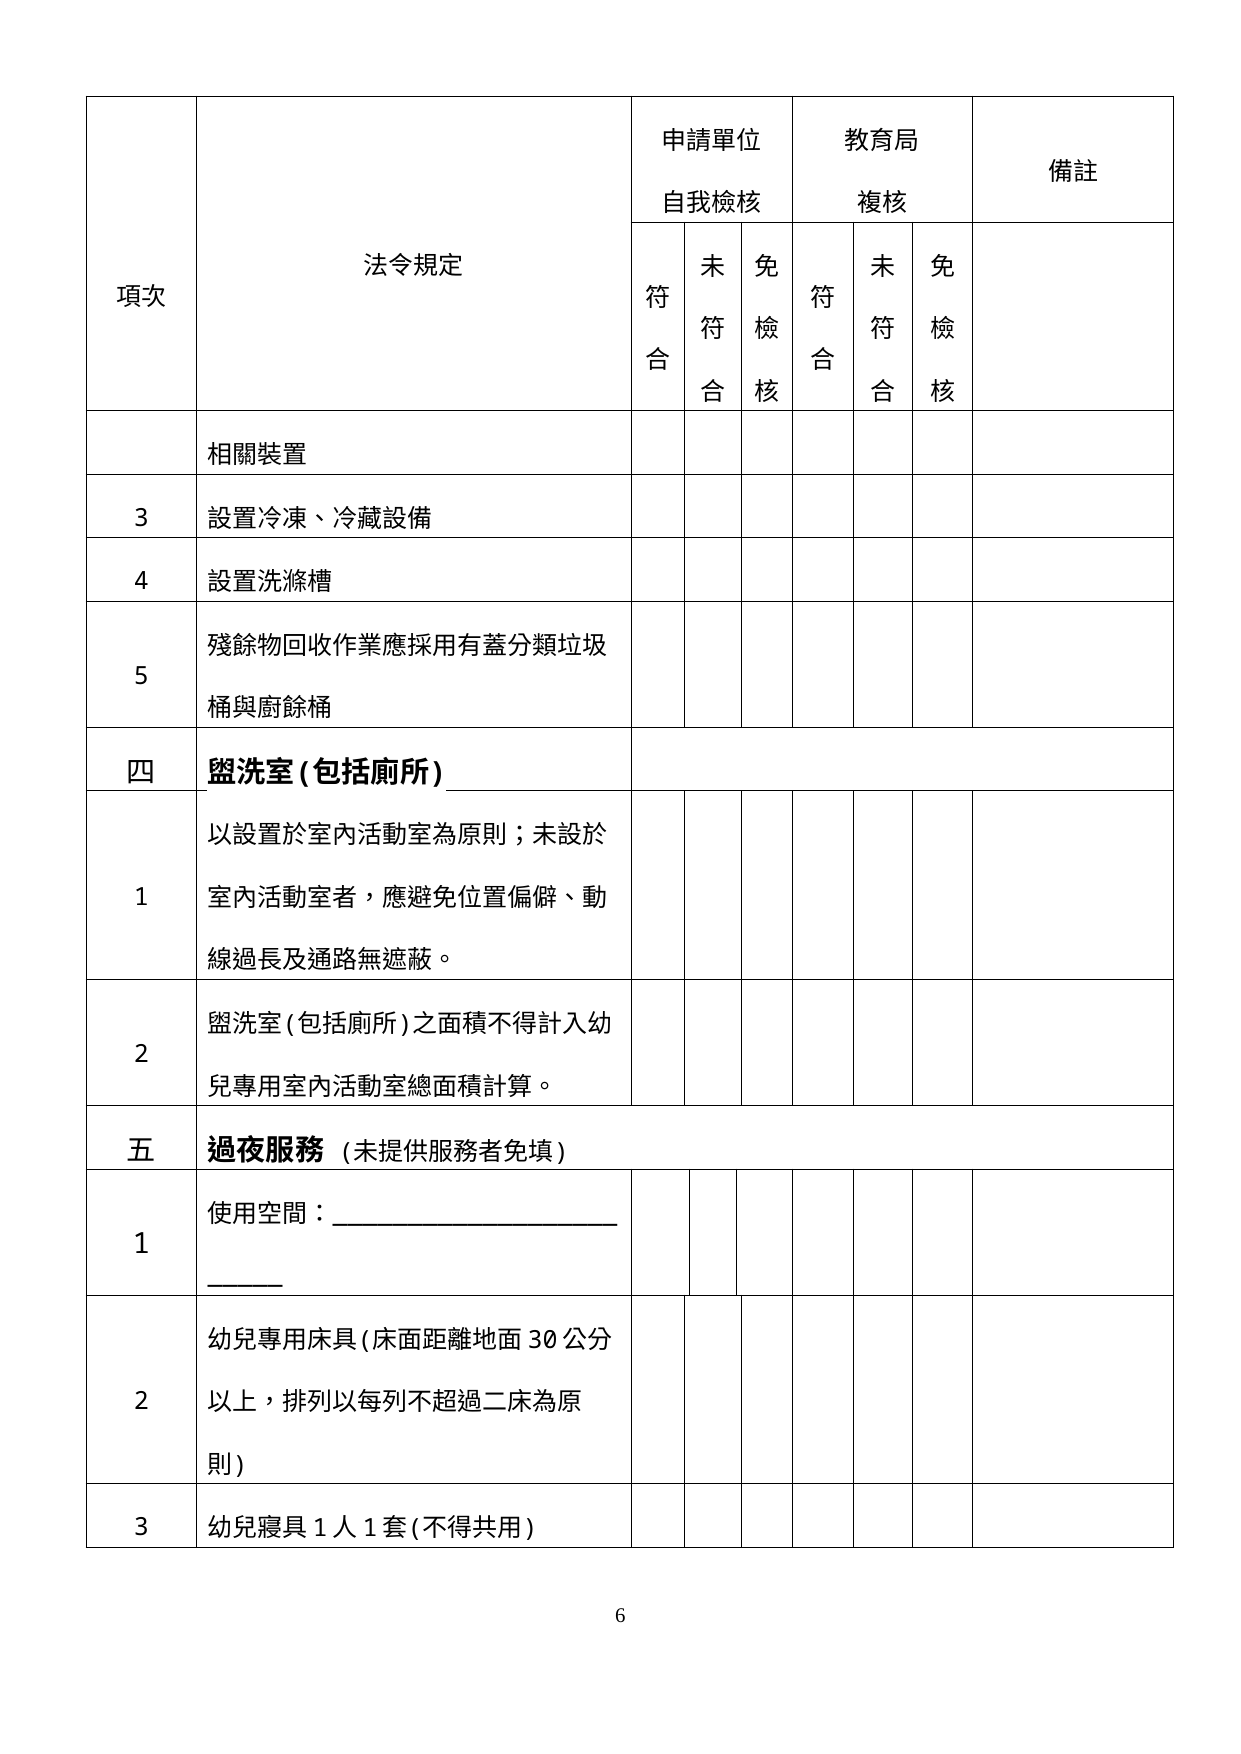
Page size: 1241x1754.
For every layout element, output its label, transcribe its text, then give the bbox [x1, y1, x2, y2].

table_cell [913, 538, 972, 601]
table_cell [973, 602, 1173, 727]
table_cell [854, 1296, 912, 1483]
table_cell [973, 791, 1173, 979]
table_cell 五 [87, 1106, 196, 1168]
table_cell [632, 411, 684, 474]
table_cell [793, 980, 853, 1105]
table_cell [632, 980, 684, 1105]
table_cell [742, 602, 792, 727]
table_header 項次 [87, 97, 196, 410]
table_header 申請單位 自我檢核 [632, 97, 792, 222]
table_cell [854, 1170, 912, 1294]
table_cell [973, 1296, 1173, 1483]
table_cell [854, 538, 912, 601]
table_cell [793, 411, 853, 474]
table_cell [973, 980, 1173, 1105]
table_cell [854, 411, 912, 474]
table_cell [854, 1484, 912, 1547]
table_cell 1 [87, 791, 196, 979]
table_cell [793, 602, 853, 727]
table_cell 1 [87, 1170, 196, 1294]
table_cell 幼兒寢具1人1套(不得共用) [197, 1484, 631, 1547]
table_cell [742, 980, 792, 1105]
table_cell [632, 538, 684, 601]
table_cell 3 [87, 475, 196, 537]
table_header 教育局 複核 [793, 97, 972, 222]
table_cell [685, 980, 741, 1105]
table_header 法令規定 [197, 97, 631, 410]
table_cell [973, 475, 1173, 537]
table_cell [973, 223, 1173, 410]
table_cell 四 [87, 728, 196, 790]
table_cell 符合 [632, 223, 684, 410]
table_cell 設置冷凍、冷藏設備 [197, 475, 631, 537]
table_cell [793, 538, 853, 601]
table_cell 符合 [793, 223, 853, 410]
table_cell 盥洗室(包括廁所)之面積不得計入幼兒專用室內活動室總面積計算。 [197, 980, 631, 1105]
table_cell [793, 1484, 853, 1547]
table_cell 幼兒專用床具(床面距離地面30公分以上，排列以每列不超過二床為原則) [197, 1296, 631, 1483]
table_cell [742, 538, 792, 601]
table_cell [913, 1296, 972, 1483]
table_cell 4 [87, 538, 196, 601]
table_cell 2 [87, 980, 196, 1105]
table_cell 使用空間：________________________ [197, 1170, 631, 1294]
table_cell [854, 475, 912, 537]
table_cell [685, 538, 741, 601]
table_cell [632, 602, 684, 727]
table_cell [632, 475, 684, 537]
table_cell [913, 602, 972, 727]
table_cell [973, 1170, 1173, 1294]
table_cell [913, 980, 972, 1105]
table_cell [913, 411, 972, 474]
table_cell [685, 1484, 741, 1547]
table_cell [793, 1170, 853, 1294]
table_cell [685, 791, 741, 979]
table_cell [742, 411, 792, 474]
table_cell 2 [87, 1296, 196, 1483]
table_cell [632, 1296, 684, 1483]
table_cell 5 [87, 602, 196, 727]
table_cell [854, 980, 912, 1105]
table_cell [87, 411, 196, 474]
table_cell [742, 1484, 792, 1547]
table_cell [742, 791, 792, 979]
table_cell [685, 1296, 741, 1483]
table_cell 免檢核 [742, 223, 792, 410]
table_cell [632, 1170, 689, 1294]
table_cell [632, 791, 684, 979]
table_cell [973, 1484, 1173, 1547]
table_cell [913, 1484, 972, 1547]
table_cell 未符合 [854, 223, 912, 410]
table_cell [793, 1296, 853, 1483]
table_cell 未符合 [685, 223, 741, 410]
table_cell 設置洗滌槽 [197, 538, 631, 601]
table_cell 相關裝置 [197, 411, 631, 474]
table_cell [793, 791, 853, 979]
table_header 備註 [973, 97, 1173, 222]
table_cell [632, 728, 1173, 790]
table_cell [690, 1170, 736, 1294]
table_cell [685, 602, 741, 727]
table_cell [742, 1296, 792, 1483]
table_cell [913, 475, 972, 537]
table_cell 過夜服務 (未提供服務者免填) [197, 1106, 1173, 1168]
table_cell [973, 411, 1173, 474]
table_cell [973, 538, 1173, 601]
table_cell [854, 791, 912, 979]
table_cell 3 [87, 1484, 196, 1547]
table_cell [685, 475, 741, 537]
table_cell [913, 791, 972, 979]
table_cell [737, 1170, 792, 1294]
table_cell 盥洗室(包括廁所) [197, 728, 631, 790]
table_cell [913, 1170, 972, 1294]
table_cell [685, 411, 741, 474]
table_cell [742, 475, 792, 537]
table_cell 免檢核 [913, 223, 972, 410]
table_cell [632, 1484, 684, 1547]
table_cell [854, 602, 912, 727]
table_cell [793, 475, 853, 537]
table_cell 殘餘物回收作業應採用有蓋分類垃圾桶與廚餘桶 [197, 602, 631, 727]
table_cell 以設置於室內活動室為原則；未設於室內活動室者，應避免位置偏僻、動線過長及通路無遮蔽。 [197, 791, 631, 979]
